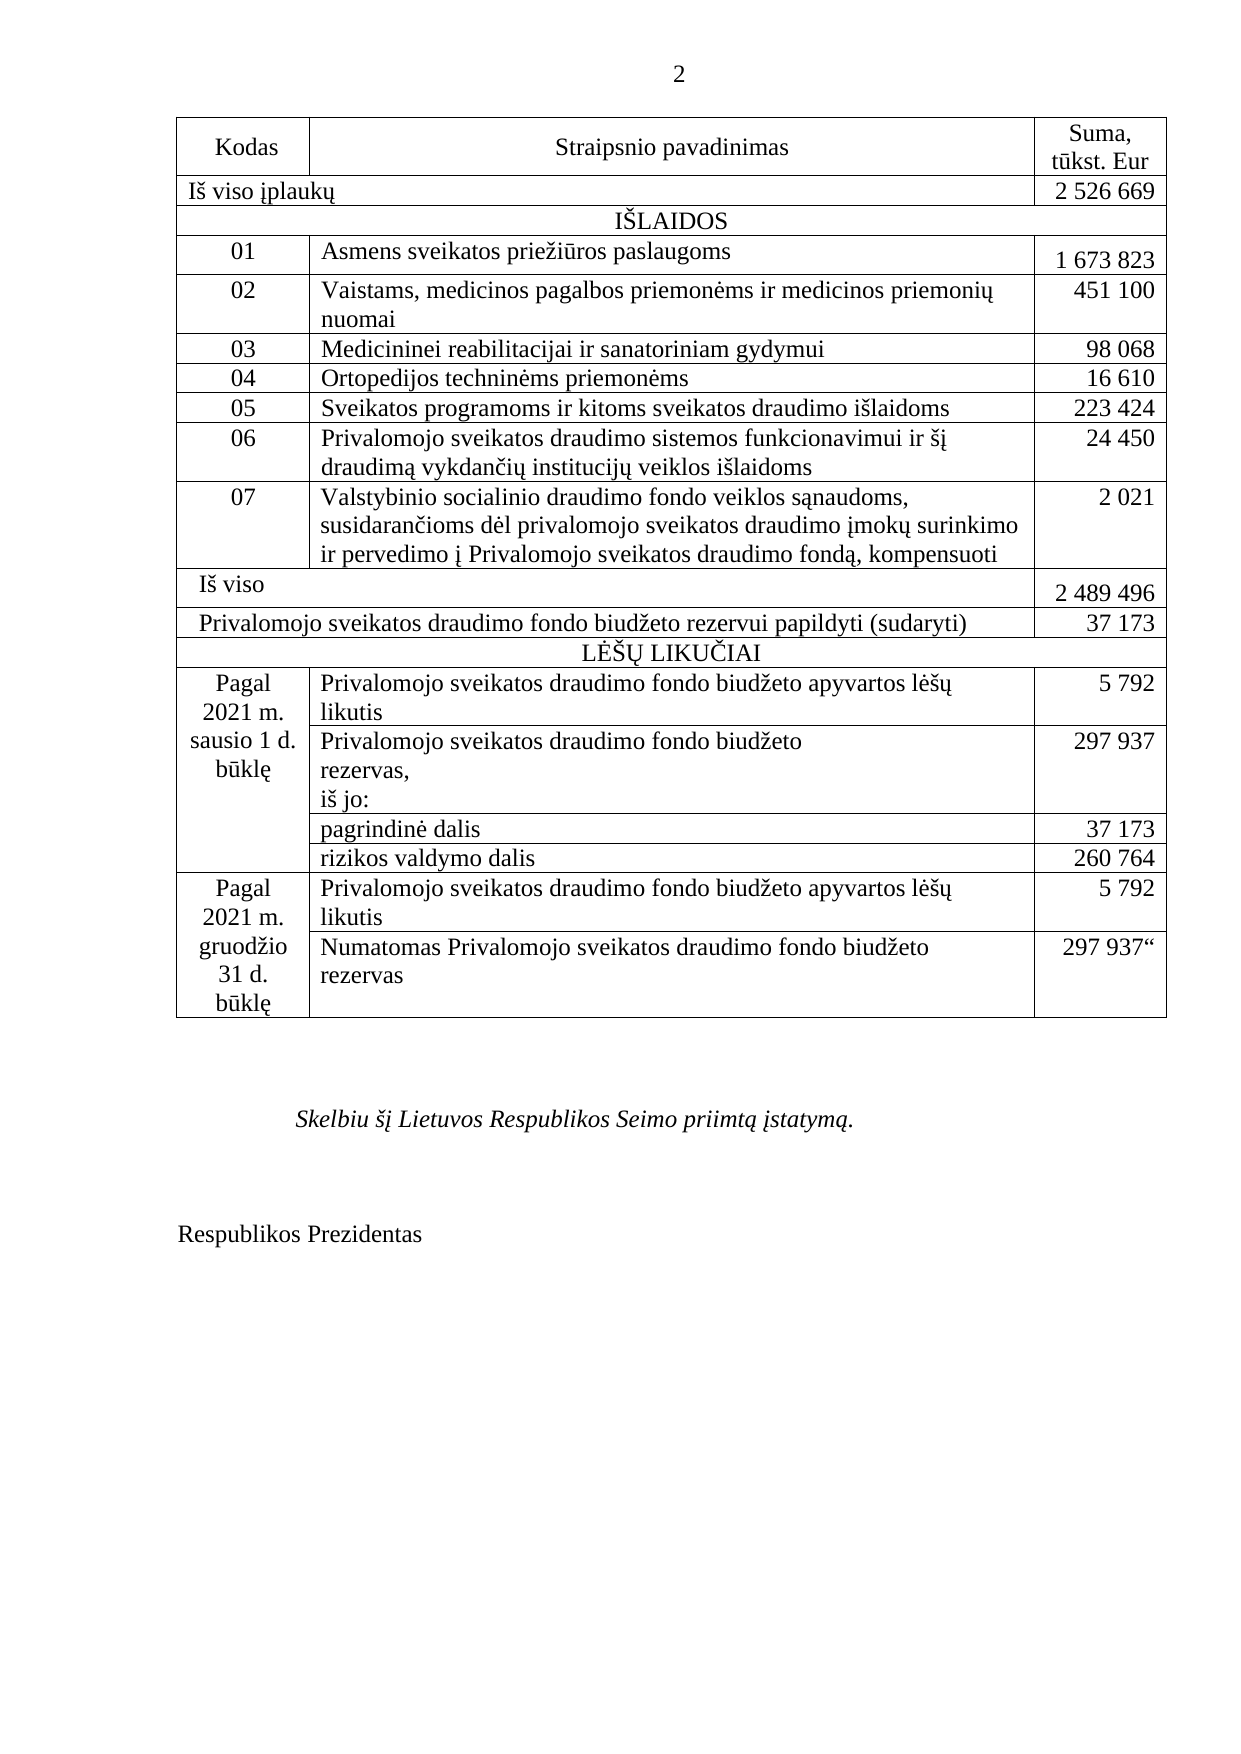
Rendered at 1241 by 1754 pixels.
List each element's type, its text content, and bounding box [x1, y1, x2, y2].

table_cell Valstybinio socialinio draudimo fondo veiklos sąnaudoms, susidarančioms dėl privalomojo sveikatos draudimo įmokų surinkimo ir pervedimo į Privalomojo sveikatos draudimo fondą, kompensuoti [310, 482, 1034, 568]
table_cell Pagal 2021 m. sausio 1 d. būklę [177, 668, 309, 872]
table_cell 223 424 [1035, 393, 1166, 422]
table_cell Privalomojo sveikatos draudimo fondo biudžeto rezervui papildyti (sudaryti) [177, 608, 1034, 637]
table_header Kodas [177, 118, 309, 175]
table_cell 07 [177, 482, 309, 568]
table_cell Sveikatos programoms ir kitoms sveikatos draudimo išlaidoms [310, 393, 1034, 422]
table_cell 37 173 [1035, 608, 1166, 637]
table_cell Medicininei reabilitacijai ir sanatoriniam gydymui [310, 334, 1034, 362]
table_cell Iš viso [177, 569, 1034, 607]
table_cell 04 [177, 364, 309, 392]
table_cell 98 068 [1035, 334, 1166, 362]
table_cell LĖŠŲ LIKUČIAI [177, 638, 1166, 667]
table_cell 5 792 [1035, 873, 1166, 931]
table_cell Privalomojo sveikatos draudimo fondo biudžeto apyvartos lėšų likutis [310, 668, 1034, 725]
text Respublikos Prezidentas [177, 1219, 1181, 1248]
table_cell Privalomojo sveikatos draudimo fondo biudžeto apyvartos lėšų likutis [310, 873, 1034, 931]
table_cell 297 937“ [1035, 932, 1166, 1017]
table_cell 16 610 [1035, 364, 1166, 392]
text Skelbiu šį Lietuvos Respublikos Seimo priimtą įstatymą. [177, 1104, 1181, 1133]
table_cell 1 673 823 [1035, 236, 1166, 274]
table_cell 03 [177, 334, 309, 362]
table_header Straipsnio pavadinimas [310, 118, 1034, 175]
table_cell Asmens sveikatos priežiūros paslaugoms [310, 236, 1034, 274]
table_cell Privalomojo sveikatos draudimo sistemos funkcionavimui ir šį draudimą vykdančių institucijų veiklos išlaidoms [310, 423, 1034, 481]
table_cell 451 100 [1035, 275, 1166, 333]
table_cell 260 764 [1035, 844, 1166, 872]
table_cell 2 489 496 [1035, 569, 1166, 607]
table_cell Numatomas Privalomojo sveikatos draudimo fondo biudžeto rezervas [310, 932, 1034, 1017]
table_cell 01 [177, 236, 309, 274]
table_cell IŠLAIDOS [177, 206, 1166, 235]
table_cell pagrindinė dalis [310, 814, 1034, 842]
table_cell 05 [177, 393, 309, 422]
table_cell Ortopedijos techninėms priemonėms [310, 364, 1034, 392]
table_cell rizikos valdymo dalis [310, 844, 1034, 872]
table_cell Privalomojo sveikatos draudimo fondo biudžeto rezervas, iš jo: [310, 726, 1034, 813]
table_cell 2 021 [1035, 482, 1166, 568]
table_cell 2 526 669 [1035, 176, 1166, 205]
table_cell 5 792 [1035, 668, 1166, 725]
table_header Suma, tūkst. Eur [1035, 118, 1166, 175]
table_cell Vaistams, medicinos pagalbos priemonėms ir medicinos priemonių nuomai [310, 275, 1034, 333]
table_cell 297 937 [1035, 726, 1166, 813]
table_cell 02 [177, 275, 309, 333]
table_cell 37 173 [1035, 814, 1166, 842]
table_cell 06 [177, 423, 309, 481]
table_cell Iš viso įplaukų [177, 176, 1034, 205]
table_cell Pagal 2021 m. gruodžio 31 d. būklę [177, 873, 309, 1017]
table_cell 24 450 [1035, 423, 1166, 481]
